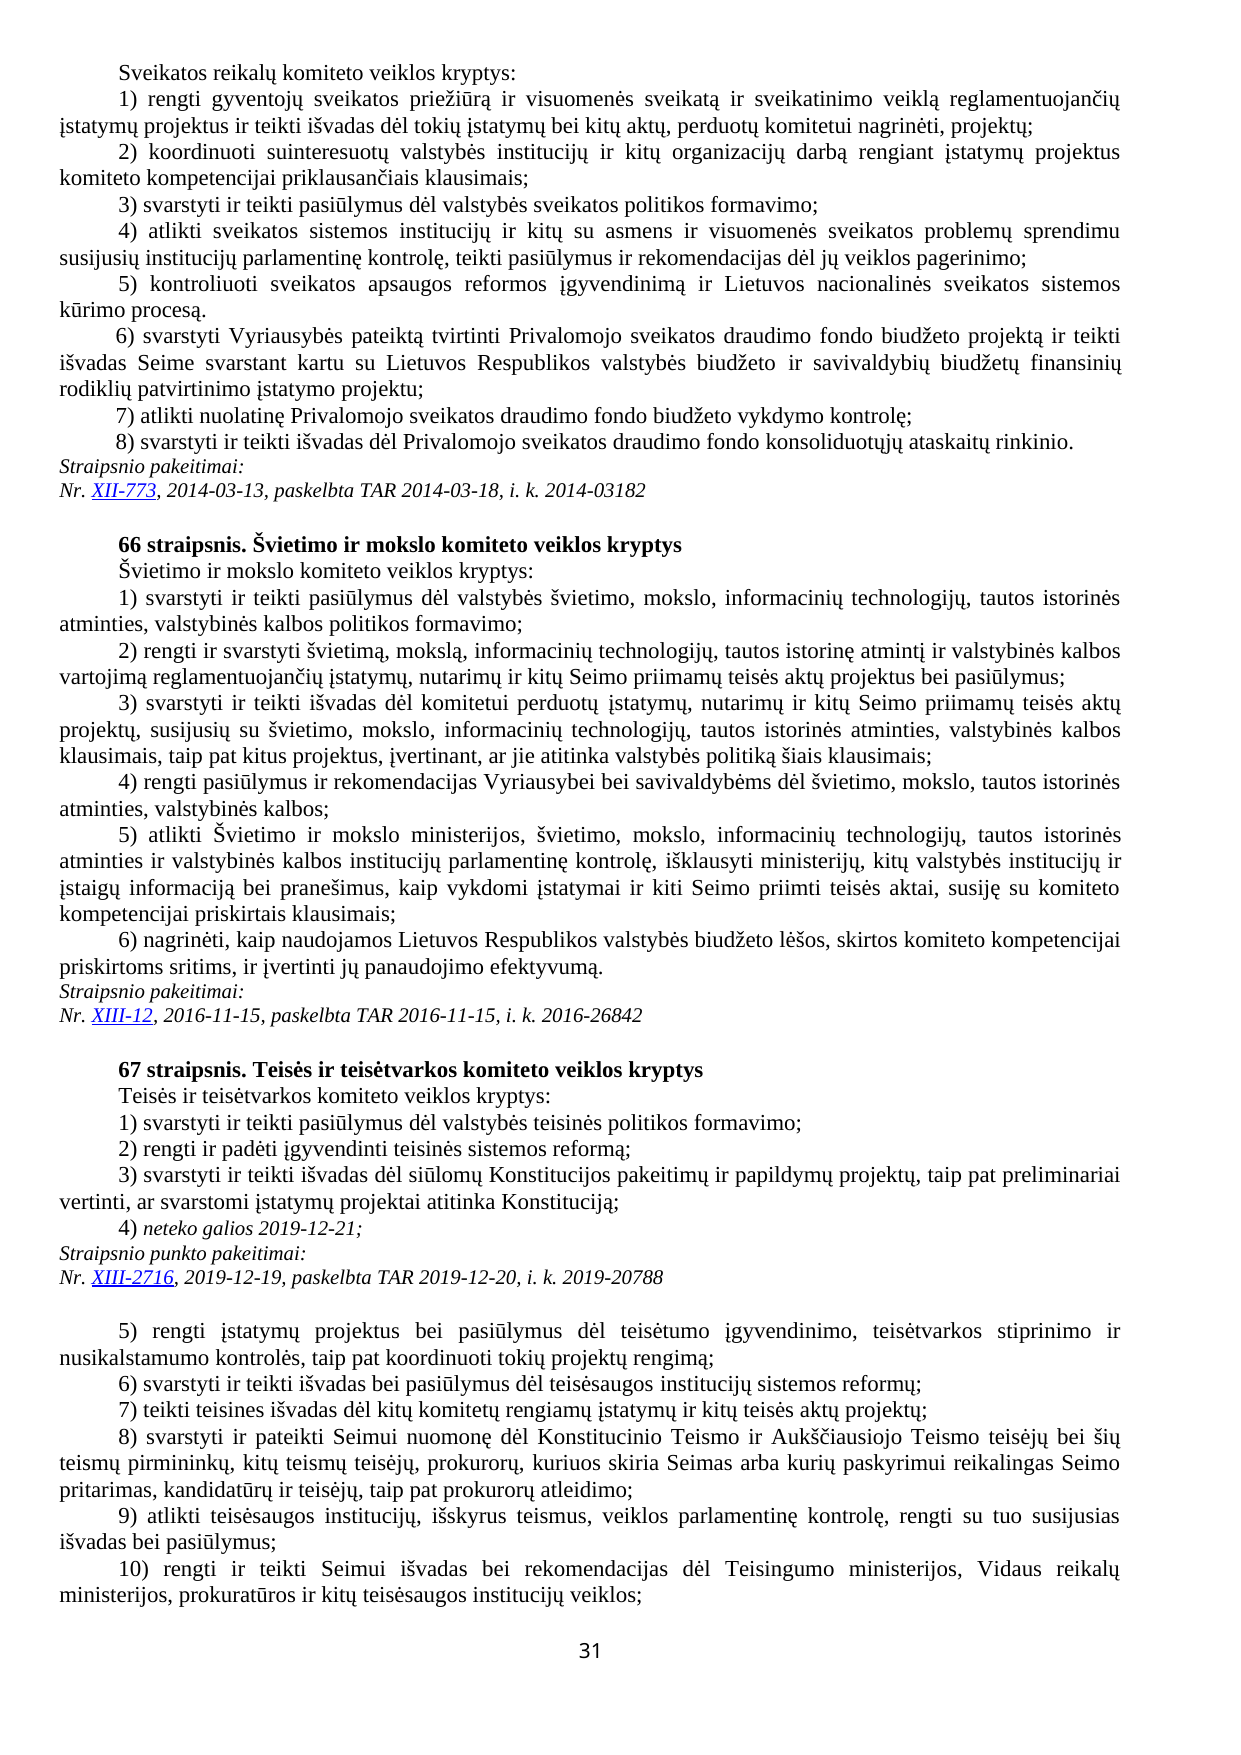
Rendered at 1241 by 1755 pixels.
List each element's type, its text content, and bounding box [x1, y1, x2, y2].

text 5) rengti įstatymų projektus bei pasiūlymus dėl teisėtumo įgyvendinimo, teisėtvarkos stiprinimo ir nusikalstamumo kontrolės, taip pat koordinuoti tokių projektų rengimą; [59, 1317, 1122, 1370]
text 3) svarstyti ir teikti išvadas dėl siūlomų Konstitucijos pakeitimų ir papildymų projektų, taip pat preliminariai vertinti, ar svarstomi įstatymų projektai atitinka Konstituciją; [59, 1162, 1122, 1214]
text 7) teikti teisines išvadas dėl kitų komitetų rengiamų įstatymų ir kitų teisės aktų projektų; [59, 1397, 1122, 1423]
text Nr. XIII-2716, 2019-12-19, paskelbta TAR 2019-12-20, i. k. 2019-20788 [59, 1265, 1122, 1289]
text 3) svarstyti ir teikti pasiūlymus dėl valstybės sveikatos politikos formavimo; [59, 191, 1122, 217]
text 67 straipsnis. Teisės ir teisėtvarkos komiteto veiklos kryptys [59, 1056, 1122, 1082]
text 6) nagrinėti, kaip naudojamos Lietuvos Respublikos valstybės biudžeto lėšos, skirtos komiteto kompetencijai priskirtoms sritims, ir įvertinti jų panaudojimo efektyvumą. [59, 927, 1122, 979]
text 8) svarstyti ir pateikti Seimui nuomonę dėl Konstitucinio Teismo ir Aukščiausiojo Teismo teisėjų bei šių teismų pirmininkų, kitų teismų teisėjų, prokurorų, kuriuos skiria Seimas arba kurių paskyrimui reikalingas Seimo pritarimas, kandidatūrų ir teisėjų, taip pat prokurorų atleidimo; [59, 1423, 1122, 1502]
text 6) svarstyti Vyriausybės pateiktą tvirtinti Privalomojo sveikatos draudimo fondo biudžeto projektą ir teikti išvadas Seime svarstant kartu su Lietuvos Respublikos valstybės biudžeto ir savivaldybių biudžetų finansinių rodiklių patvirtinimo įstatymo projektu; [59, 323, 1122, 402]
text 4) neteko galios 2019-12-21; [59, 1214, 1122, 1241]
text 4) rengti pasiūlymus ir rekomendacijas Vyriausybei bei savivaldybėms dėl švietimo, mokslo, tautos istorinės atminties, valstybinės kalbos; [59, 768, 1122, 821]
text 2) koordinuoti suinteresuotų valstybės institucijų ir kitų organizacijų darbą rengiant įstatymų projektus komiteto kompetencijai priklausančiais klausimais; [59, 138, 1122, 191]
text 5) kontroliuoti sveikatos apsaugos reformos įgyvendinimą ir Lietuvos nacionalinės sveikatos sistemos kūrimo procesą. [59, 270, 1122, 323]
text 10) rengti ir teikti Seimui išvadas bei rekomendacijas dėl Teisingumo ministerijos, Vidaus reikalų ministerijos, prokuratūros ir kitų teisėsaugos institucijų veiklos; [59, 1555, 1122, 1607]
text Švietimo ir mokslo komiteto veiklos kryptys: [59, 558, 1122, 584]
text Nr. XII-773, 2014-03-13, paskelbta TAR 2014-03-18, i. k. 2014-03182 [59, 478, 1122, 502]
text 3) svarstyti ir teikti išvadas dėl komitetui perduotų įstatymų, nutarimų ir kitų Seimo priimamų teisės aktų projektų, susijusių su švietimo, mokslo, informacinių technologijų, tautos istorinės atminties, valstybinės kalbos klausimais, taip pat kitus projektus, įvertinant, ar jie atitinka valstybės politiką šiais klausimais; [59, 689, 1122, 768]
text Sveikatos reikalų komiteto veiklos kryptys: [59, 59, 1122, 85]
text 6) svarstyti ir teikti išvadas bei pasiūlymus dėl teisėsaugos institucijų sistemos reformų; [59, 1370, 1122, 1397]
text 1) rengti gyventojų sveikatos priežiūrą ir visuomenės sveikatą ir sveikatinimo veiklą reglamentuojančių įstatymų projektus ir teikti išvadas dėl tokių įstatymų bei kitų aktų, perduotų komitetui nagrinėti, projektų; [59, 85, 1122, 138]
text Straipsnio pakeitimai: [59, 979, 1122, 1003]
text 1) svarstyti ir teikti pasiūlymus dėl valstybės teisinės politikos formavimo; [59, 1109, 1122, 1135]
text 1) svarstyti ir teikti pasiūlymus dėl valstybės švietimo, mokslo, informacinių technologijų, tautos istorinės atminties, valstybinės kalbos politikos formavimo; [59, 584, 1122, 637]
text Straipsnio punkto pakeitimai: [59, 1241, 1122, 1265]
text Teisės ir teisėtvarkos komiteto veiklos kryptys: [59, 1082, 1122, 1109]
text 8) svarstyti ir teikti išvadas dėl Privalomojo sveikatos draudimo fondo konsoliduotųjų ataskaitų rinkinio. [59, 428, 1122, 454]
text 5) atlikti Švietimo ir mokslo ministerijos, švietimo, mokslo, informacinių technologijų, tautos istorinės atminties ir valstybinės kalbos institucijų parlamentinę kontrolę, išklausyti ministerijų, kitų valstybės institucijų ir įstaigų informaciją bei pranešimus, kaip vykdomi įstatymai ir kiti Seimo priimti teisės aktai, susiję su komiteto kompetencijai priskirtais klausimais; [59, 821, 1122, 927]
text Nr. XIII-12, 2016-11-15, paskelbta TAR 2016-11-15, i. k. 2016-26842 [59, 1003, 1122, 1027]
text 66 straipsnis. Švietimo ir mokslo komiteto veiklos kryptys [59, 531, 1122, 558]
text 7) atlikti nuolatinę Privalomojo sveikatos draudimo fondo biudžeto vykdymo kontrolę; [59, 402, 1122, 428]
text 2) rengti ir padėti įgyvendinti teisinės sistemos reformą; [59, 1135, 1122, 1162]
text 4) atlikti sveikatos sistemos institucijų ir kitų su asmens ir visuomenės sveikatos problemų sprendimu susijusių institucijų parlamentinę kontrolę, teikti pasiūlymus ir rekomendacijas dėl jų veiklos pagerinimo; [59, 217, 1122, 270]
text 9) atlikti teisėsaugos institucijų, išskyrus teismus, veiklos parlamentinę kontrolę, rengti su tuo susijusias išvadas bei pasiūlymus; [59, 1502, 1122, 1555]
text Straipsnio pakeitimai: [59, 454, 1122, 478]
text 2) rengti ir svarstyti švietimą, mokslą, informacinių technologijų, tautos istorinę atmintį ir valstybinės kalbos vartojimą reglamentuojančių įstatymų, nutarimų ir kitų Seimo priimamų teisės aktų projektus bei pasiūlymus; [59, 637, 1122, 689]
